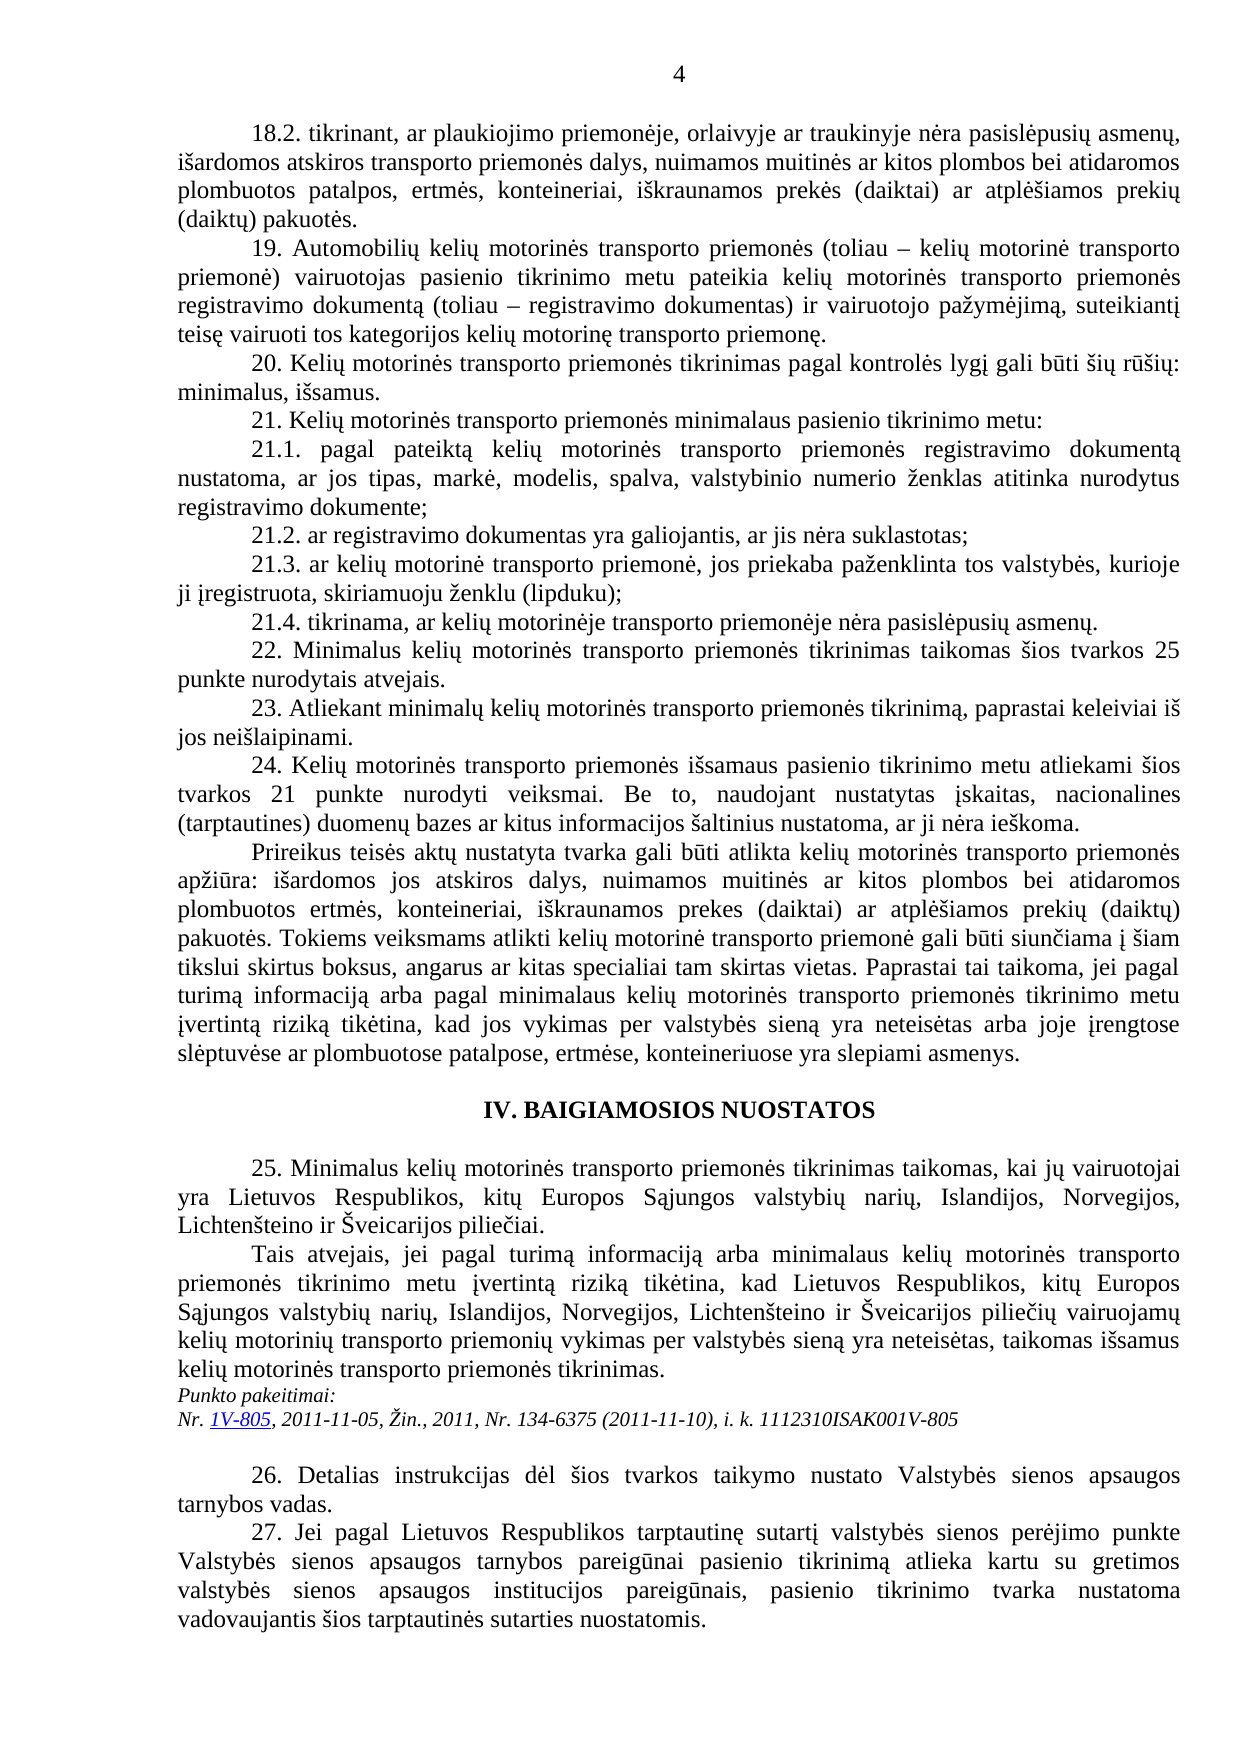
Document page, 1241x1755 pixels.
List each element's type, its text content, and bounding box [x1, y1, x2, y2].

text 23. Atliekant minimalų kelių motorinės transporto priemonės tikrinimą, paprastai keleiviai iš jos neišlaipinami. [177, 693, 1181, 751]
text 19. Automobilių kelių motorinės transporto priemonės (toliau – kelių motorinė transporto priemonė) vairuotojas pasienio tikrinimo metu pateikia kelių motorinės transporto priemonės registravimo dokumentą (toliau – registravimo dokumentas) ir vairuotojo pažymėjimą, suteikiantį teisę vairuoti tos kategorijos kelių motorinę transporto priemonę. [177, 233, 1181, 348]
text 27. Jei pagal Lietuvos Respublikos tarptautinę sutartį valstybės sienos perėjimo punkte Valstybės sienos apsaugos tarnybos pareigūnai pasienio tikrinimą atlieka kartu su gretimos valstybės sienos apsaugos institucijos pareigūnais, pasienio tikrinimo tvarka nustatoma vadovaujantis šios tarptautinės sutarties nuostatomis. [177, 1517, 1181, 1632]
text 25. Minimalus kelių motorinės transporto priemonės tikrinimas taikomas, kai jų vairuotojai yra Lietuvos Respublikos, kitų Europos Sąjungos valstybių narių, Islandijos, Norvegijos, Lichtenšteino ir Šveicarijos piliečiai. [177, 1153, 1181, 1239]
text 21.1. pagal pateiktą kelių motorinės transporto priemonės registravimo dokumentą nustatoma, ar jos tipas, markė, modelis, spalva, valstybinio numerio ženklas atitinka nurodytus registravimo dokumente; [177, 434, 1181, 521]
text 18.2. tikrinant, ar plaukiojimo priemonėje, orlaivyje ar traukinyje nėra pasislėpusių asmenų, išardomos atskiros transporto priemonės dalys, nuimamos muitinės ar kitos plombos bei atidaromos plombuotos patalpos, ertmės, konteineriai, iškraunamos prekės (daiktai) ar atplėšiamos prekių (daiktų) pakuotės. [177, 118, 1181, 233]
text Punkto pakeitimai: [177, 1383, 1181, 1407]
text 20. Kelių motorinės transporto priemonės tikrinimas pagal kontrolės lygį gali būti šių rūšių: minimalus, išsamus. [177, 348, 1181, 406]
text 24. Kelių motorinės transporto priemonės išsamaus pasienio tikrinimo metu atliekami šios tvarkos 21 punkte nurodyti veiksmai. Be to, naudojant nustatytas įskaitas, nacionalines (tarptautines) duomenų bazes ar kitus informacijos šaltinius nustatoma, ar ji nėra ieškoma. [177, 751, 1181, 837]
text 26. Detalias instrukcijas dėl šios tvarkos taikymo nustato Valstybės sienos apsaugos tarnybos vadas. [177, 1460, 1181, 1517]
text Nr. 1V-805, 2011-11-05, Žin., 2011, Nr. 134-6375 (2011-11-10), i. k. 1112310ISAK001V-805 [177, 1407, 1181, 1431]
text 21.4. tikrinama, ar kelių motorinėje transporto priemonėje nėra pasislėpusių asmenų. [177, 607, 1181, 636]
text 21.2. ar registravimo dokumentas yra galiojantis, ar jis nėra suklastotas; [177, 521, 1181, 549]
text Tais atvejais, jei pagal turimą informaciją arba minimalaus kelių motorinės transporto priemonės tikrinimo metu įvertintą riziką tikėtina, kad Lietuvos Respublikos, kitų Europos Sąjungos valstybių narių, Islandijos, Norvegijos, Lichtenšteino ir Šveicarijos piliečių vairuojamų kelių motorinių transporto priemonių vykimas per valstybės sieną yra neteisėtas, taikomas išsamus kelių motorinės transporto priemonės tikrinimas. [177, 1239, 1181, 1383]
text IV. BAIGIAMOSIOS NUOSTATOS [177, 1096, 1181, 1124]
text 22. Minimalus kelių motorinės transporto priemonės tikrinimas taikomas šios tvarkos 25 punkte nurodytais atvejais. [177, 636, 1181, 693]
text 21. Kelių motorinės transporto priemonės minimalaus pasienio tikrinimo metu: [177, 406, 1181, 434]
text 21.3. ar kelių motorinė transporto priemonė, jos priekaba paženklinta tos valstybės, kurioje ji įregistruota, skiriamuoju ženklu (lipduku); [177, 549, 1181, 607]
text Prireikus teisės aktų nustatyta tvarka gali būti atlikta kelių motorinės transporto priemonės apžiūra: išardomos jos atskiros dalys, nuimamos muitinės ar kitos plombos bei atidaromos plombuotos ertmės, konteineriai, iškraunamos prekes (daiktai) ar atplėšiamos prekių (daiktų) pakuotės. Tokiems veiksmams atlikti kelių motorinė transporto priemonė gali būti siunčiama į šiam tikslui skirtus boksus, angarus ar kitas specialiai tam skirtas vietas. Paprastai tai taikoma, jei pagal turimą informaciją arba pagal minimalaus kelių motorinės transporto priemonės tikrinimo metu įvertintą riziką tikėtina, kad jos vykimas per valstybės sieną yra neteisėtas arba joje įrengtose slėptuvėse ar plombuotose patalpose, ertmėse, konteineriuose yra slepiami asmenys. [177, 837, 1181, 1067]
